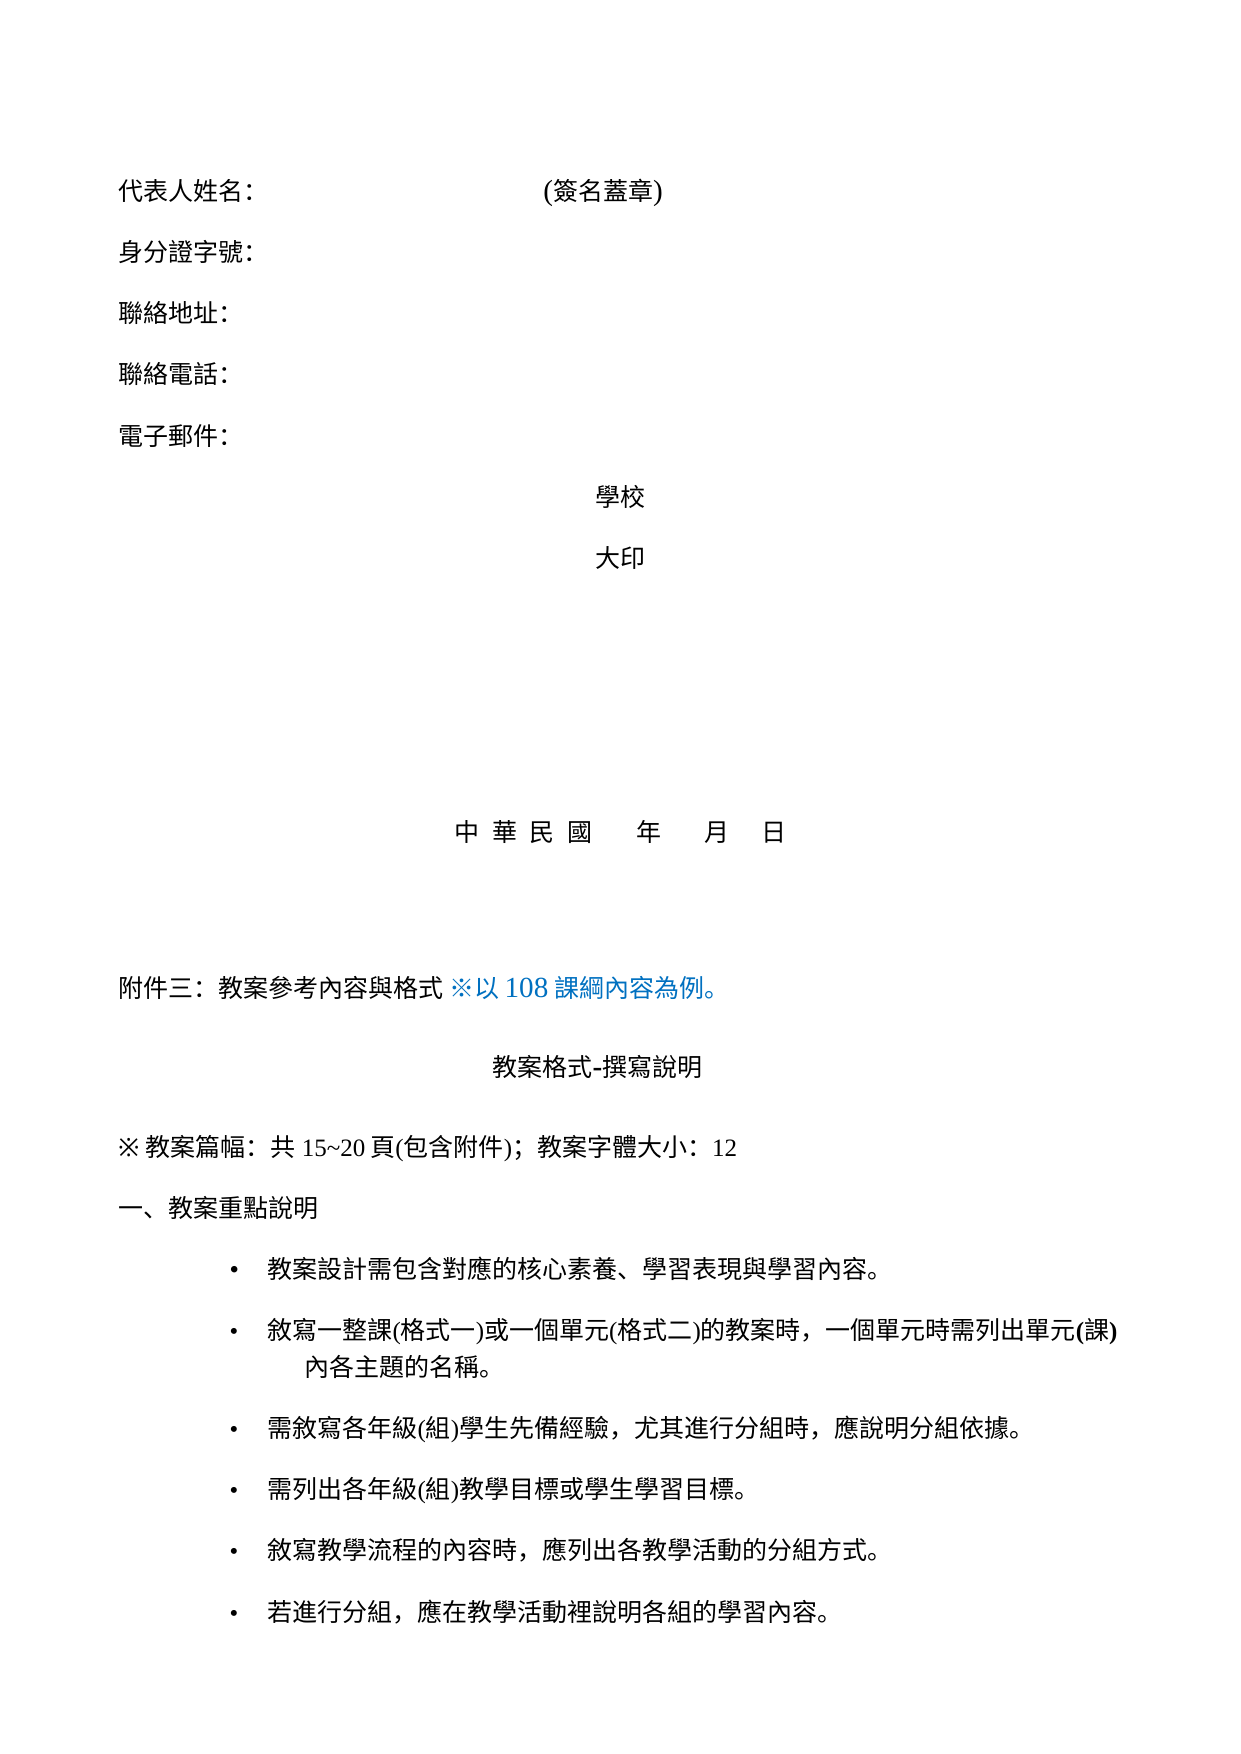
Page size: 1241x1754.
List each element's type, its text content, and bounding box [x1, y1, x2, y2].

text 附件三：教案參考內容與格式 ※以108課綱內容為例。 [118, 968, 1122, 1004]
text 代表人姓名： (簽名蓋章) [118, 171, 1122, 207]
list 敘寫教學流程的內容時，應列出各教學活動的分組方式。 [230, 1531, 1122, 1567]
text 聯絡地址： [118, 294, 1122, 330]
list 若進行分組，應在教學活動裡說明各組的學習內容。 [230, 1592, 1122, 1628]
text 教案格式-撰寫說明 [492, 1048, 752, 1084]
text 聯絡電話： [118, 355, 1122, 391]
list 教案設計需包含對應的核心素養、學習表現與學習內容。 [230, 1249, 1122, 1286]
text 學校 [118, 477, 1122, 514]
list 敘寫一整課(格式一)或一個單元(格式二)的教案時，一個單元時需列出單元(課)內各主題的名稱。 [230, 1311, 1122, 1383]
text 電子郵件： [118, 416, 1122, 452]
text 身分證字號： [118, 232, 1122, 269]
text 大印 [118, 539, 1122, 575]
list 需敘寫各年級(組)學生先備經驗，尤其進行分組時，應說明分組依據。 [230, 1408, 1122, 1444]
text 中 華 民 國 年 月 日 [118, 812, 1122, 848]
text ※ 教案篇幅：共 15~20頁(包含附件)；教案字體大小：12 [118, 1127, 1123, 1163]
list 需列出各年級(組)教學目標或學生學習目標。 [230, 1469, 1122, 1506]
text 一、教案重點說明 [118, 1188, 1122, 1224]
